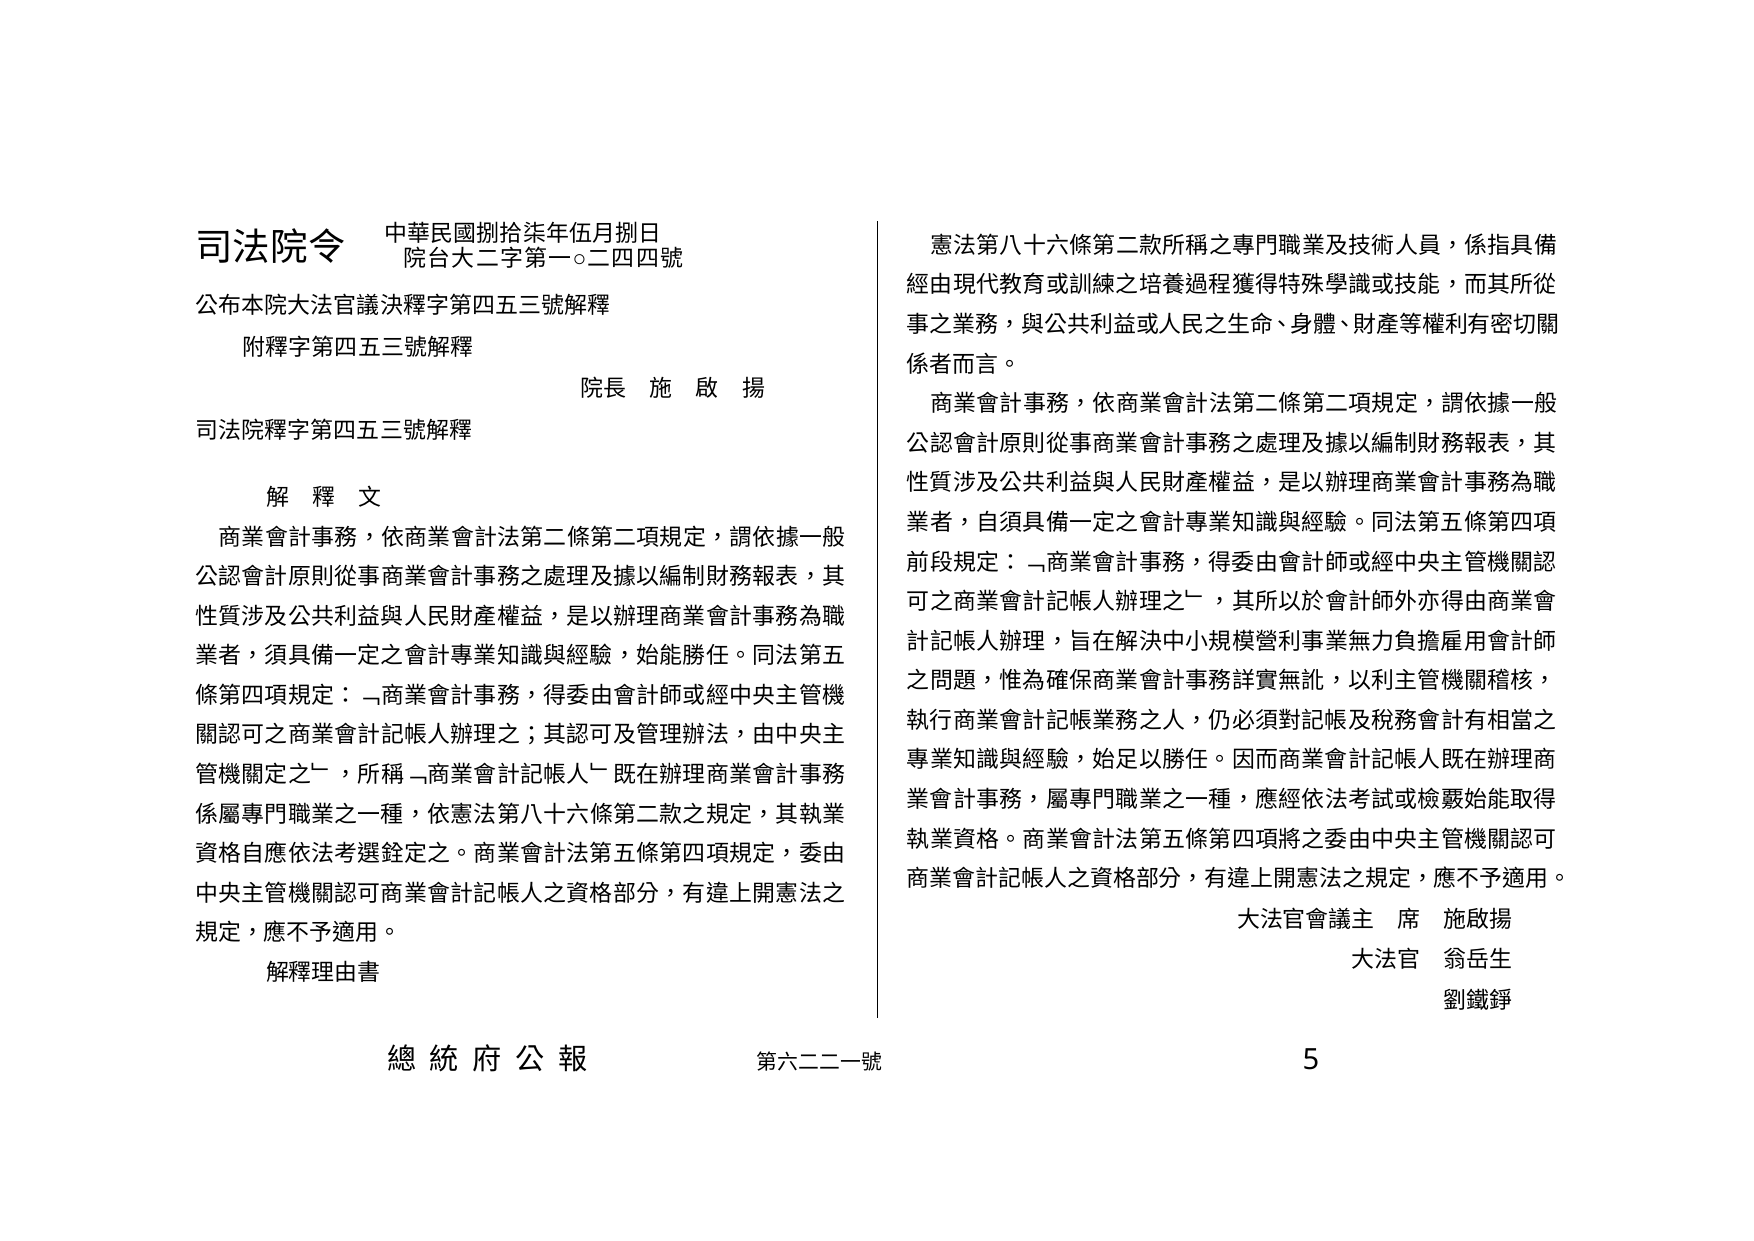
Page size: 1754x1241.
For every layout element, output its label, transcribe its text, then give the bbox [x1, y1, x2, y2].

text 解 釋 文 [195, 472, 847, 513]
text 商業會計事務，依商業會計法第二條第二項規定，謂依據一般公認會計原則從事商業會計事務之處理及據以編制財務報表，其性質涉及公共利益與人民財產權益，是以辦理商業會計事務為職業者，須具備一定之會計專業知識與經驗，始能勝任。同法第五條第四項規定：﹁商業會計事務，得委由會計師或經中央主管機關認可之商業會計記帳人辦理之；其認可及管理辦法，由中央主管機關定之﹂，所稱﹁商業會計記帳人﹂既在辦理商業會計事務，係屬專門職業之一種，依憲法第八十六條第二款之規定，其執業資格自應依法考選銓定之。商業會計法第五條第四項規定，委由中央主管機關認可商業會計記帳人之資格部分，有違上開憲法之規定，應不予適用。 [195, 513, 847, 949]
text 公布本院大法官議決釋字第四五三號解釋 [195, 280, 847, 322]
table_cell 中華民國捌拾柒年伍月捌日 院台大二字第一○二四四號 [381, 222, 853, 274]
text 憲法第八十六條第二款所稱之專門職業及技術人員，係指具備經由現代教育或訓練之培養過程獲得特殊學識或技能，而其所從事之業務，與公共利益或人民之生命、身體、財產等權利有密切關係者而言。 [907, 222, 1559, 380]
text 商業會計事務，依商業會計法第二條第二項規定，謂依據一般公認會計原則從事商業會計事務之處理及據以編制財務報表，其性質涉及公共利益與人民財產權益，是以辦理商業會計事務為職業者，自須具備一定之會計專業知識與經驗。同法第五條第四項前段規定：﹁商業會計事務，得委由會計師或經中央主管機關認可之商業會計記帳人辦理之﹂，其所以於會計師外亦得由商業會計記帳人辦理，旨在解決中小規模營利事業無力負擔雇用會計師之問題，惟為確保商業會計事務詳實無訛，以利主管機關稽核，執行商業會計記帳業務之人，仍必須對記帳及稅務會計有相當之專業知識與經驗，始足以勝任。因而商業會計記帳人既在辦理商業會計事務，屬專門職業之一種，應經依法考試或檢覈始能取得執業資格。商業會計法第五條第四項將之委由中央主管機關認可商業會計記帳人之資格部分，有違上開憲法之規定，應不予適用。 [907, 380, 1559, 894]
text 院長 施 啟 揚 [195, 363, 765, 405]
text 解釋理由書 [266, 949, 847, 988]
text 大法官會議主 席 施啟揚 [907, 894, 1512, 935]
text 劉鐵錚 [907, 976, 1512, 1016]
table_cell 司法院令 [192, 222, 381, 274]
text 附釋字第四五三號解釋 [195, 322, 847, 363]
text 司法院釋字第四五三號解釋 [195, 405, 847, 447]
text 大法官 翁岳生 [907, 935, 1512, 976]
